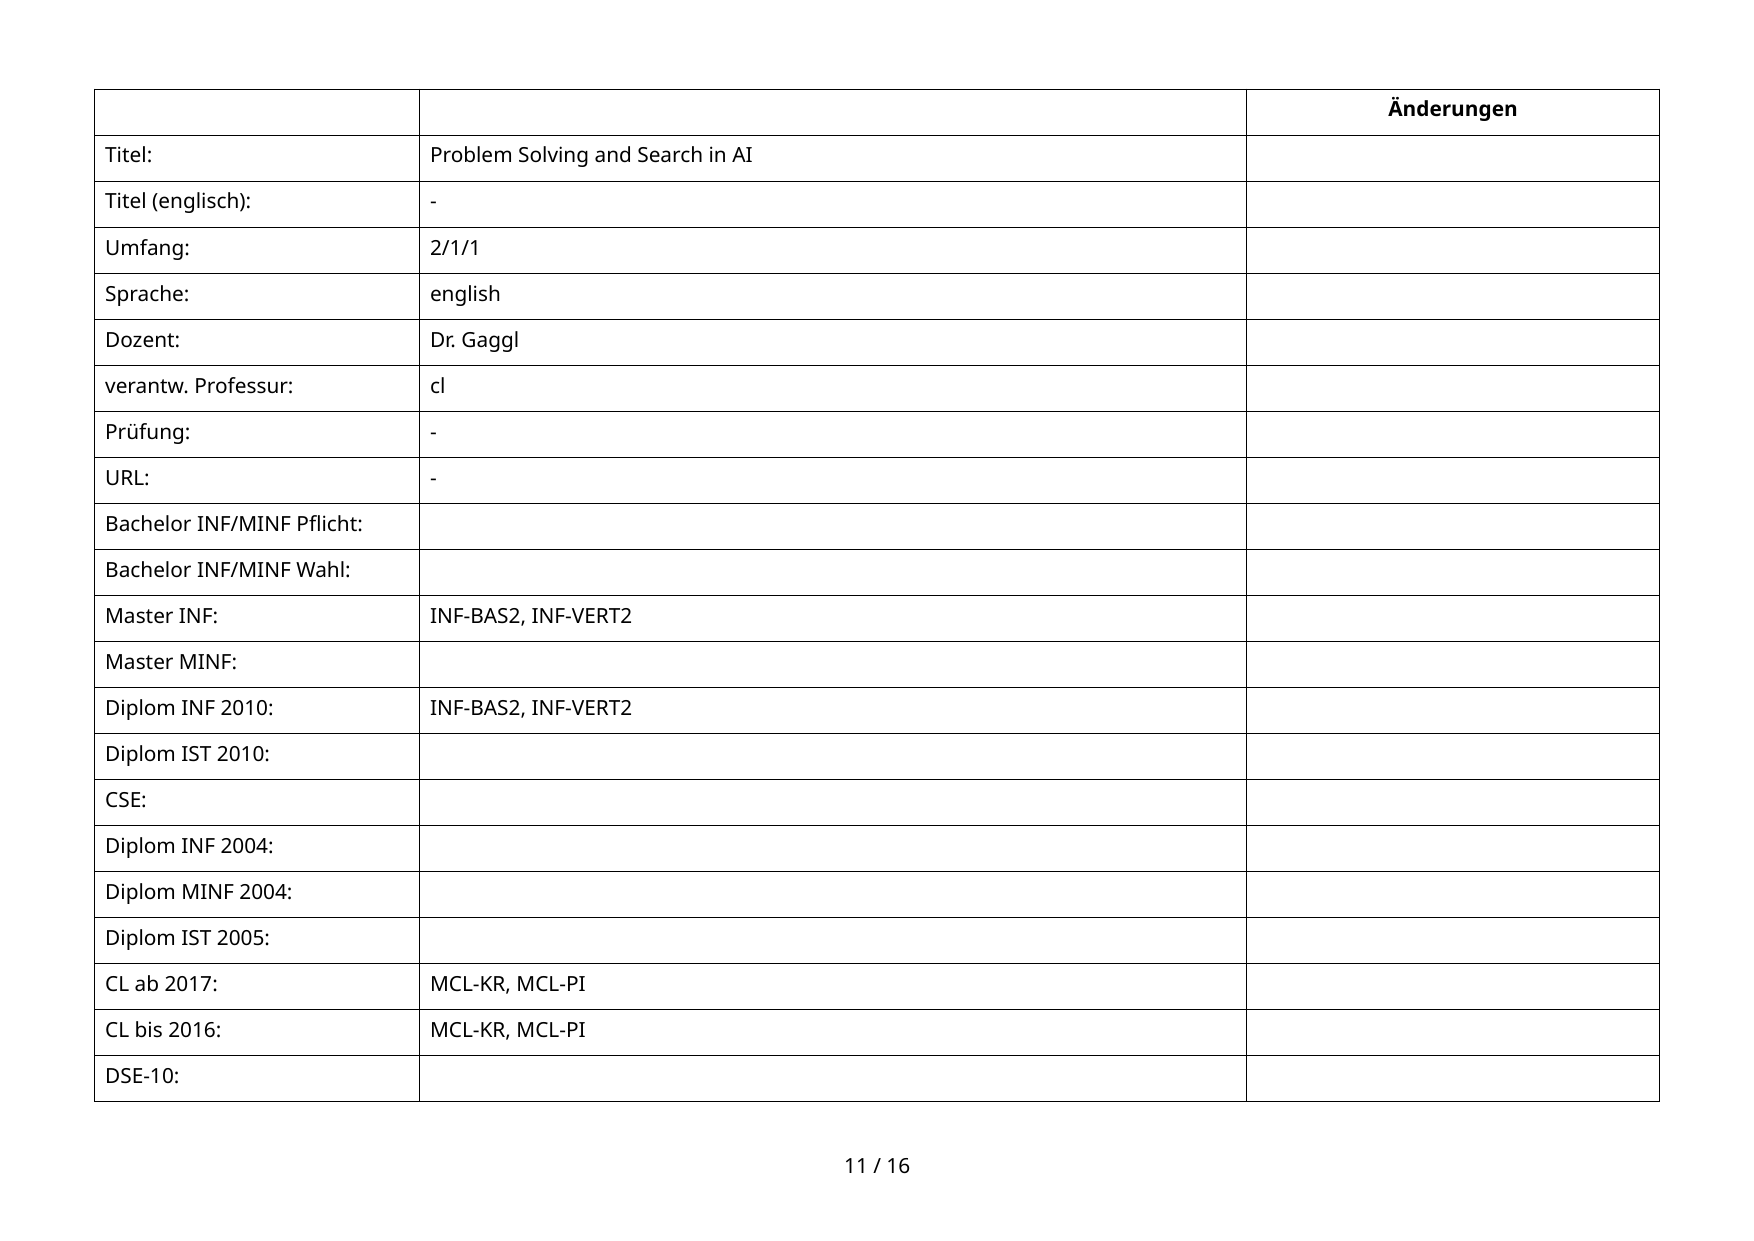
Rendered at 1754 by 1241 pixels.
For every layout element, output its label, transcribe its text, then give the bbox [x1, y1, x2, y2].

table_cell Problem Solving and Search in AI [420, 136, 1246, 181]
table_cell Prüfung: [95, 412, 419, 457]
table_cell [1247, 780, 1659, 825]
table_header Änderungen [1247, 90, 1659, 134]
table_cell MCL-KR, MCL-PI [420, 964, 1246, 1009]
table_cell verantw. Professur: [95, 366, 419, 411]
table_header [95, 90, 419, 134]
table_cell URL: [95, 458, 419, 503]
table_cell [1247, 826, 1659, 871]
table_cell Titel (englisch): [95, 182, 419, 227]
table_cell Umfang: [95, 228, 419, 273]
table_cell [420, 642, 1246, 687]
table_cell INF-BAS2, INF-VERT2 [420, 596, 1246, 641]
table_cell [1247, 918, 1659, 963]
table_cell Master INF: [95, 596, 419, 641]
table_cell [1247, 320, 1659, 365]
table_cell cl [420, 366, 1246, 411]
table_cell [1247, 504, 1659, 549]
table_cell [1247, 964, 1659, 1009]
table_cell [420, 734, 1246, 779]
table_cell [1247, 412, 1659, 457]
table_cell Diplom IST 2005: [95, 918, 419, 963]
table_cell - [420, 412, 1246, 457]
table_cell 2/1/1 [420, 228, 1246, 273]
table_cell [1247, 228, 1659, 273]
table_cell MCL-KR, MCL-PI [420, 1010, 1246, 1055]
table_cell [1247, 136, 1659, 181]
table_cell Dr. Gaggl [420, 320, 1246, 365]
table_cell DSE-10: [95, 1056, 419, 1101]
table_cell [420, 550, 1246, 595]
table_cell Titel: [95, 136, 419, 181]
table_cell [1247, 596, 1659, 641]
table_cell Diplom MINF 2004: [95, 872, 419, 917]
table_cell [1247, 1010, 1659, 1055]
table_cell Bachelor INF/MINF Pflicht: [95, 504, 419, 549]
table_cell [420, 918, 1246, 963]
table_cell [1247, 1056, 1659, 1101]
table_cell [1247, 366, 1659, 411]
table_cell - [420, 182, 1246, 227]
table_cell Bachelor INF/MINF Wahl: [95, 550, 419, 595]
table_cell CSE: [95, 780, 419, 825]
table_cell INF-BAS2, INF-VERT2 [420, 688, 1246, 733]
table_cell - [420, 458, 1246, 503]
table_cell Diplom INF 2010: [95, 688, 419, 733]
table_cell [420, 504, 1246, 549]
table_cell [1247, 734, 1659, 779]
table_cell Diplom IST 2010: [95, 734, 419, 779]
table_cell Master MINF: [95, 642, 419, 687]
table_header [420, 90, 1246, 134]
table_cell Dozent: [95, 320, 419, 365]
table_cell Sprache: [95, 274, 419, 319]
table_cell [1247, 274, 1659, 319]
table_cell [420, 780, 1246, 825]
table_cell [420, 1056, 1246, 1101]
table_cell english [420, 274, 1246, 319]
table_cell [1247, 642, 1659, 687]
table_cell CL bis 2016: [95, 1010, 419, 1055]
table_cell [420, 872, 1246, 917]
table_cell [420, 826, 1246, 871]
table_cell CL ab 2017: [95, 964, 419, 1009]
table_cell [1247, 688, 1659, 733]
table_cell [1247, 550, 1659, 595]
table_cell [1247, 872, 1659, 917]
table_cell [1247, 182, 1659, 227]
table_cell [1247, 458, 1659, 503]
table_cell Diplom INF 2004: [95, 826, 419, 871]
